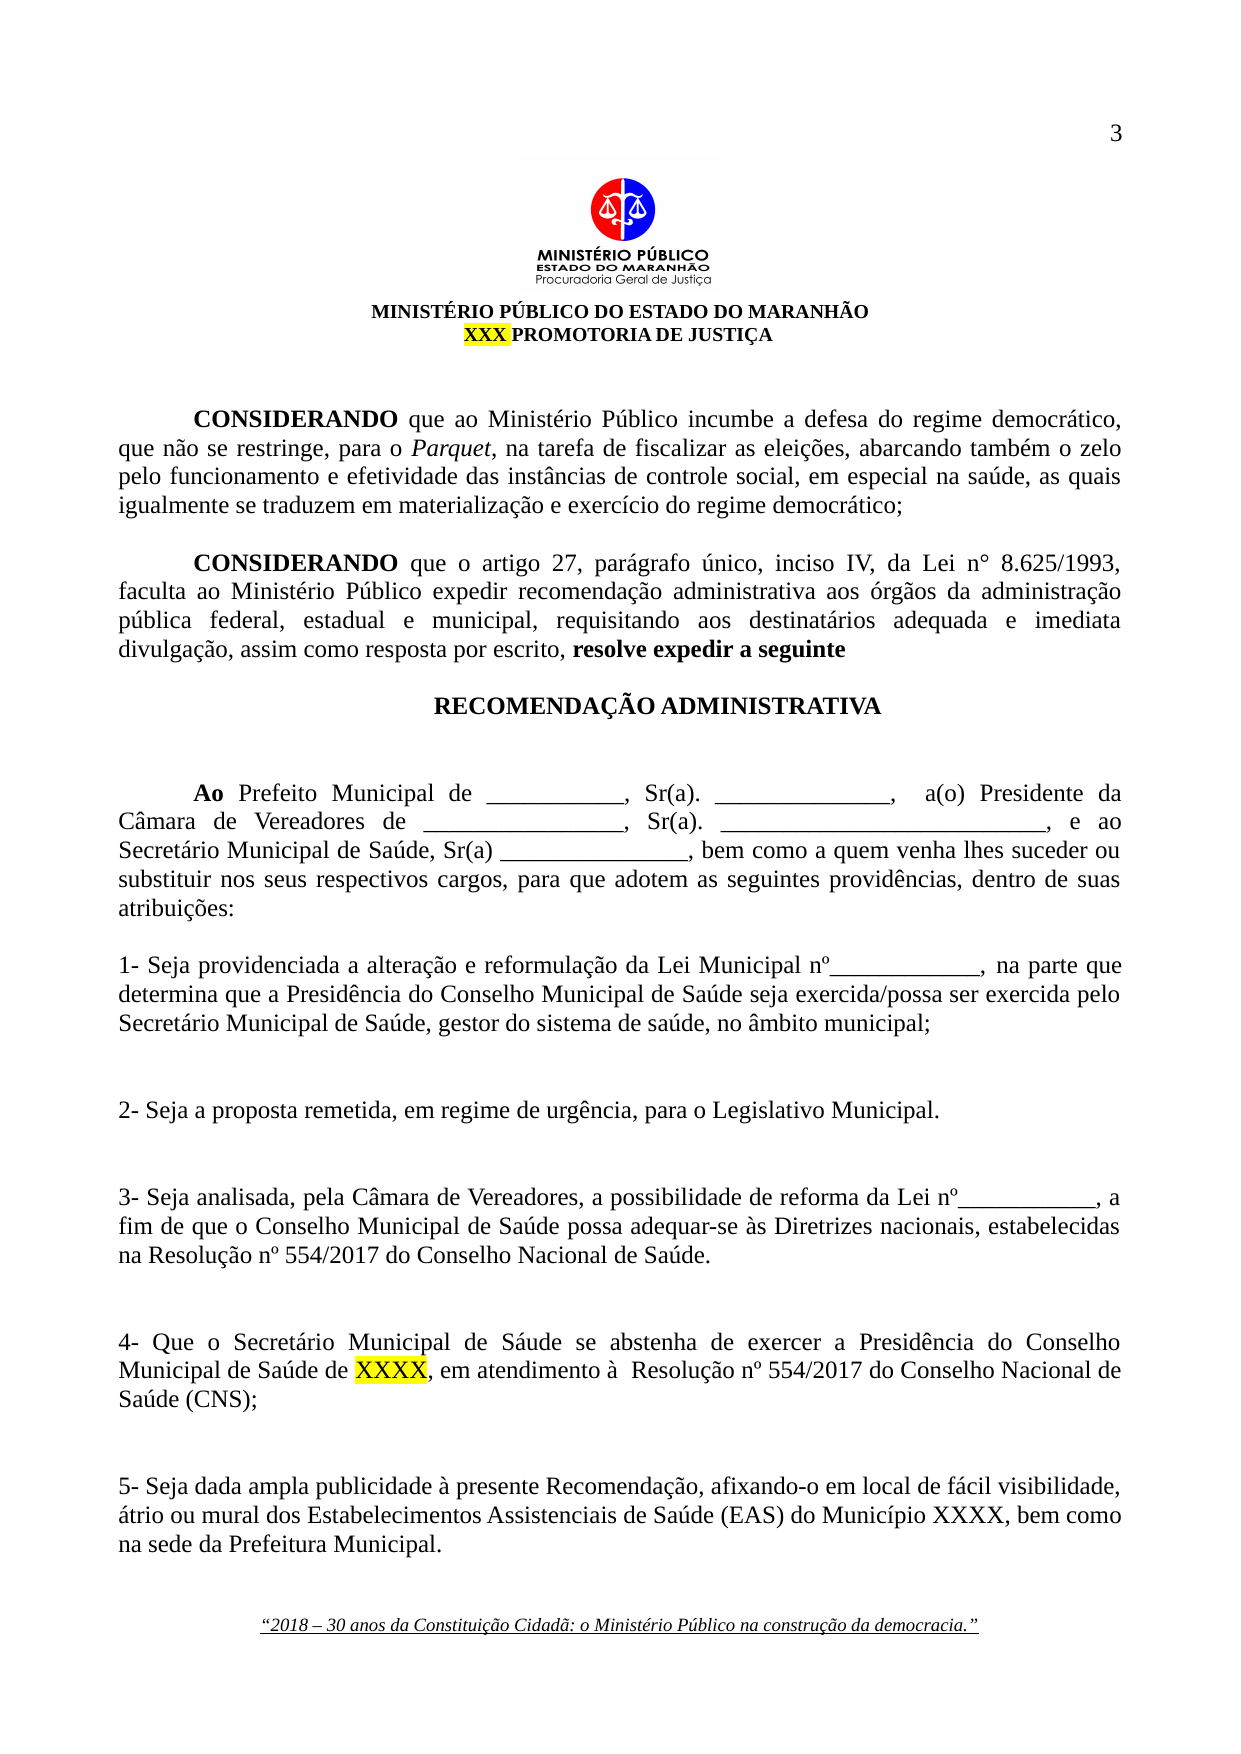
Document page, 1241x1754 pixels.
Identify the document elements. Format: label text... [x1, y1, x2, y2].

text 1- Seja providenciada a alteração e reformulação da Lei Municipal nº____________, na parte que determina que a Presidência do Conselho Municipal de Saúde seja exercida/possa ser exercida pelo Secretário Municipal de Saúde, gestor do sistema de saúde, no âmbito municipal; [118, 951, 1122, 1037]
text CONSIDERANDO que ao Ministério Público incumbe a defesa do regime democrático, que não se restringe, para o Parquet, na tarefa de fiscalizar as eleições, abarcando também o zelo pelo funcionamento e efetividade das instâncias de controle social, em especial na saúde, as quais igualmente se traduzem em materialização e exercício do regime democrático; [118, 404, 1122, 519]
text CONSIDERANDO que o artigo 27, parágrafo único, inciso IV, da Lei n° 8.625/1993, faculta ao Ministério Público expedir recomendação administrativa aos órgãos da administração pública federal, estadual e municipal, requisitando aos destinatários adequada e imediata divulgação, assim como resposta por escrito, resolve expedir a seguinte [118, 548, 1122, 663]
text RECOMENDAÇÃO ADMINISTRATIVA [118, 691, 1122, 720]
text 5- Seja dada ampla publicidade à presente Recomendação, afixando-o em local de fácil visibilidade, átrio ou mural dos Estabelecimentos Assistenciais de Saúde (EAS) do Município XXXX, bem como na sede da Prefeitura Municipal. [118, 1471, 1122, 1558]
picture [516, 154, 724, 293]
text 4- Que o Secretário Municipal de Sáude se abstenha de exercer a Presidência do Conselho Municipal de Saúde de XXXX, em atendimento à Resolução nº 554/2017 do Conselho Nacional de Saúde (CNS); [118, 1327, 1122, 1413]
text Ao Prefeito Municipal de ___________, Sr(a). ______________, a(o) Presidente da Câmara de Vereadores de ________________, Sr(a). __________________________, e ao Secretário Municipal de Saúde, Sr(a) _______________, bem como a quem venha lhes suceder ou substituir nos seus respectivos cargos, para que adotem as seguintes providências, dentro de suas atribuições: [118, 778, 1122, 921]
text 3- Seja analisada, pela Câmara de Vereadores, a possibilidade de reforma da Lei nº___________, a fim de que o Conselho Municipal de Saúde possa adequar-se às Diretrizes nacionais, estabelecidas na Resolução nº 554/2017 do Conselho Nacional de Saúde. [118, 1182, 1122, 1268]
text 2- Seja a proposta remetida, em regime de urgência, para o Legislativo Municipal. [118, 1095, 1122, 1124]
